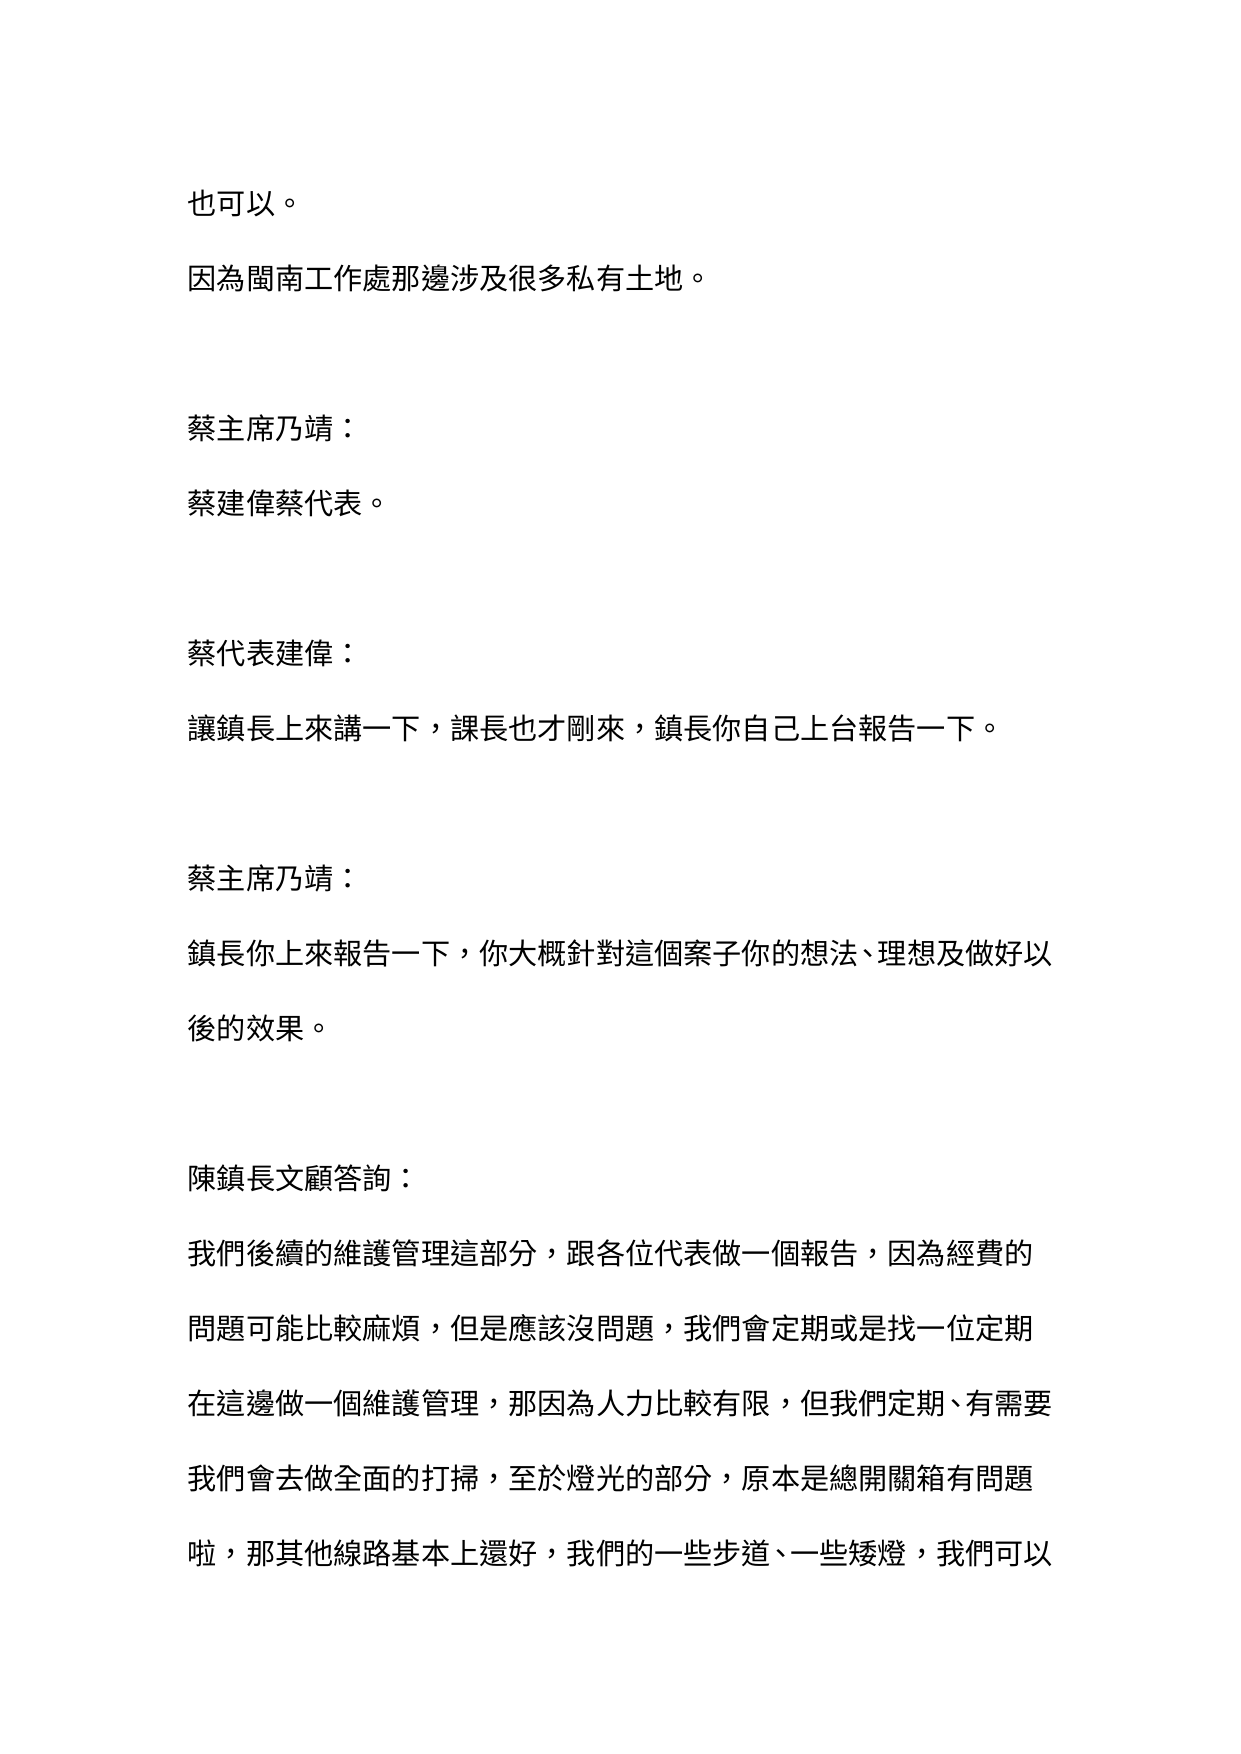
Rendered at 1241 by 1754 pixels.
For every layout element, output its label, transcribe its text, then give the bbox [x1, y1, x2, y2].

text 陳鎮長文顧答詢： [187, 1139, 1053, 1214]
text 蔡代表建偉： [187, 614, 1053, 689]
text 也可以。 [187, 164, 1053, 239]
text 我們後續的維護管理這部分，跟各位代表做一個報告，因為經費的問題可能比較麻煩，但是應該沒問題，我們會定期或是找一位定期在這邊做一個維護管理，那因為人力比較有限，但我們定期、有需要我們會去做全面的打掃，至於燈光的部分，原本是總開關箱有問題啦，那其他線路基本上還好，我們的一些步道、一些矮燈，我們可以 [187, 1214, 1053, 1589]
text 蔡建偉蔡代表。 [187, 464, 1053, 539]
text 蔡主席乃靖： [187, 839, 1053, 914]
text 讓鎮長上來講一下，課長也才剛來，鎮長你自己上台報告一下。 [187, 689, 1053, 764]
text 蔡主席乃靖： [187, 389, 1053, 464]
text 鎮長你上來報告一下，你大概針對這個案子你的想法、理想及做好以後的效果。 [187, 914, 1053, 1064]
text 因為閩南工作處那邊涉及很多私有土地。 [187, 239, 1053, 314]
